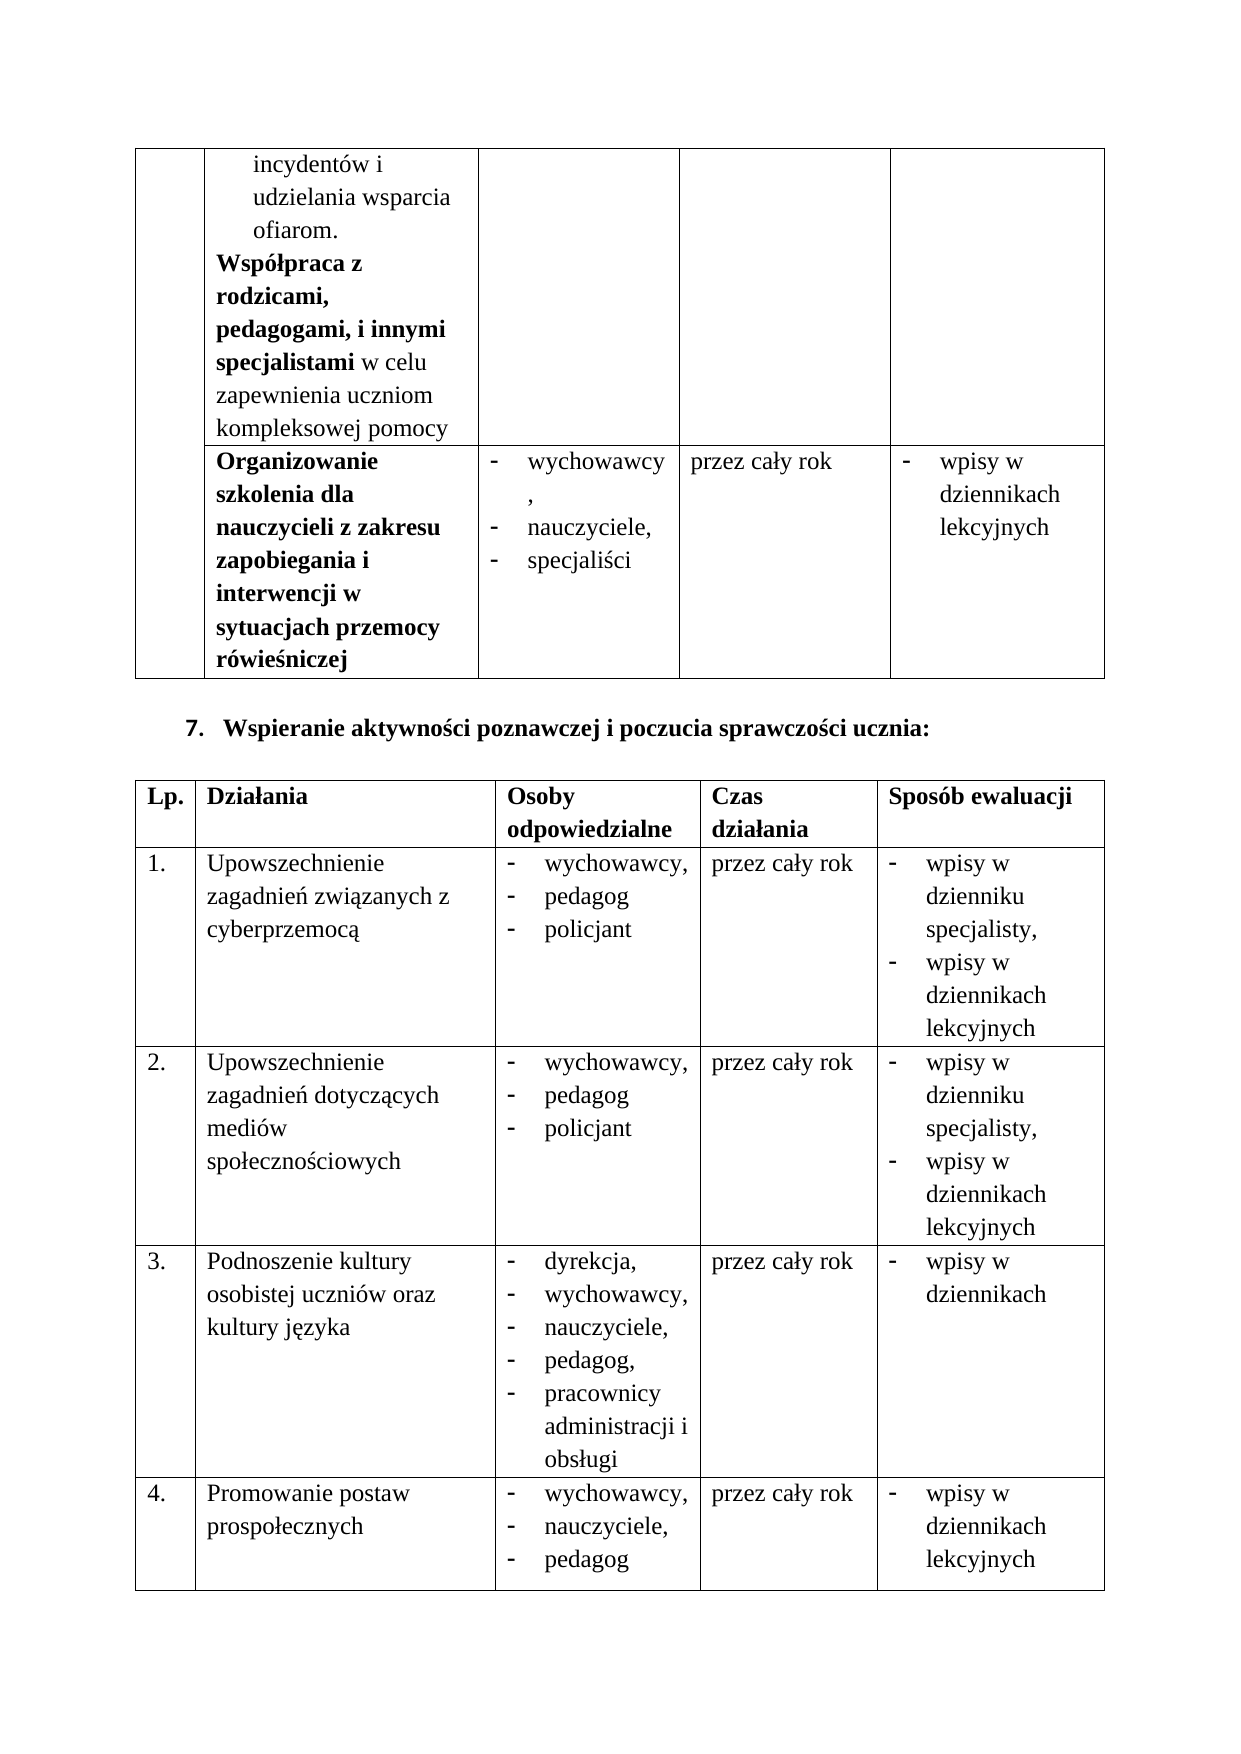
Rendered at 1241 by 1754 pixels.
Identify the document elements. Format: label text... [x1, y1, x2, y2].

table_cell przez cały rok [701, 1047, 877, 1245]
table_cell wpisy w dziennikach lekcyjnych [891, 446, 1104, 678]
table_cell wpisy w dziennikach lekcyjnych [878, 1478, 1104, 1590]
table_header Czas działania [701, 781, 877, 847]
table_cell incydentów i udzielania wsparcia ofiarom. Współpraca z rodzicami, pedagogami, i innymi specjalistami w celu zapewnienia uczniom kompleksowej pomocy [205, 149, 478, 445]
table_cell wpisy w dzienniku specjalisty, wpisy w dziennikach lekcyjnych [878, 848, 1104, 1046]
table_cell 2. [136, 1047, 195, 1245]
table_cell wychowawcy, pedagog policjant [496, 848, 700, 1046]
table_cell [136, 149, 204, 678]
table_header Lp. [136, 781, 195, 847]
table_cell wpisy w dzienniku specjalisty, wpisy w dziennikach lekcyjnych [878, 1047, 1104, 1245]
table_cell 1. [136, 848, 195, 1046]
table_cell [891, 149, 1104, 445]
table_cell [479, 149, 679, 445]
table_cell Promowanie postaw prospołecznych [196, 1478, 495, 1590]
table_cell 4. [136, 1478, 195, 1590]
table_cell przez cały rok [701, 848, 877, 1046]
table_cell wychowawcy, nauczyciele, pedagog [496, 1478, 700, 1590]
list Wspieranie aktywności poznawczej i poczucia sprawczości ucznia: [185, 712, 1093, 742]
table_cell przez cały rok [680, 446, 890, 678]
table_cell dyrekcja, wychowawcy, nauczyciele, pedagog, pracownicy administracji i obsługi [496, 1246, 700, 1477]
table_cell Podnoszenie kultury osobistej uczniów oraz kultury języka [196, 1246, 495, 1477]
table_cell wychowawcy, nauczyciele, specjaliści [479, 446, 679, 678]
table_cell przez cały rok [701, 1478, 877, 1590]
table_header Osoby odpowiedzialne [496, 781, 700, 847]
table_cell Upowszechnienie zagadnień związanych z cyberprzemocą [196, 848, 495, 1046]
table_cell przez cały rok [701, 1246, 877, 1477]
table_cell [680, 149, 890, 445]
table_cell Upowszechnienie zagadnień dotyczących mediów społecznościowych [196, 1047, 495, 1245]
table_cell Organizowanie szkolenia dla nauczycieli z zakresu zapobiegania i interwencji w sytuacjach przemocy rówieśniczej [205, 446, 478, 678]
table_header Sposób ewaluacji [878, 781, 1104, 847]
table_header Działania [196, 781, 495, 847]
table_cell 3. [136, 1246, 195, 1477]
table_cell wychowawcy, pedagog policjant [496, 1047, 700, 1245]
table_cell wpisy w dziennikach [878, 1246, 1104, 1477]
